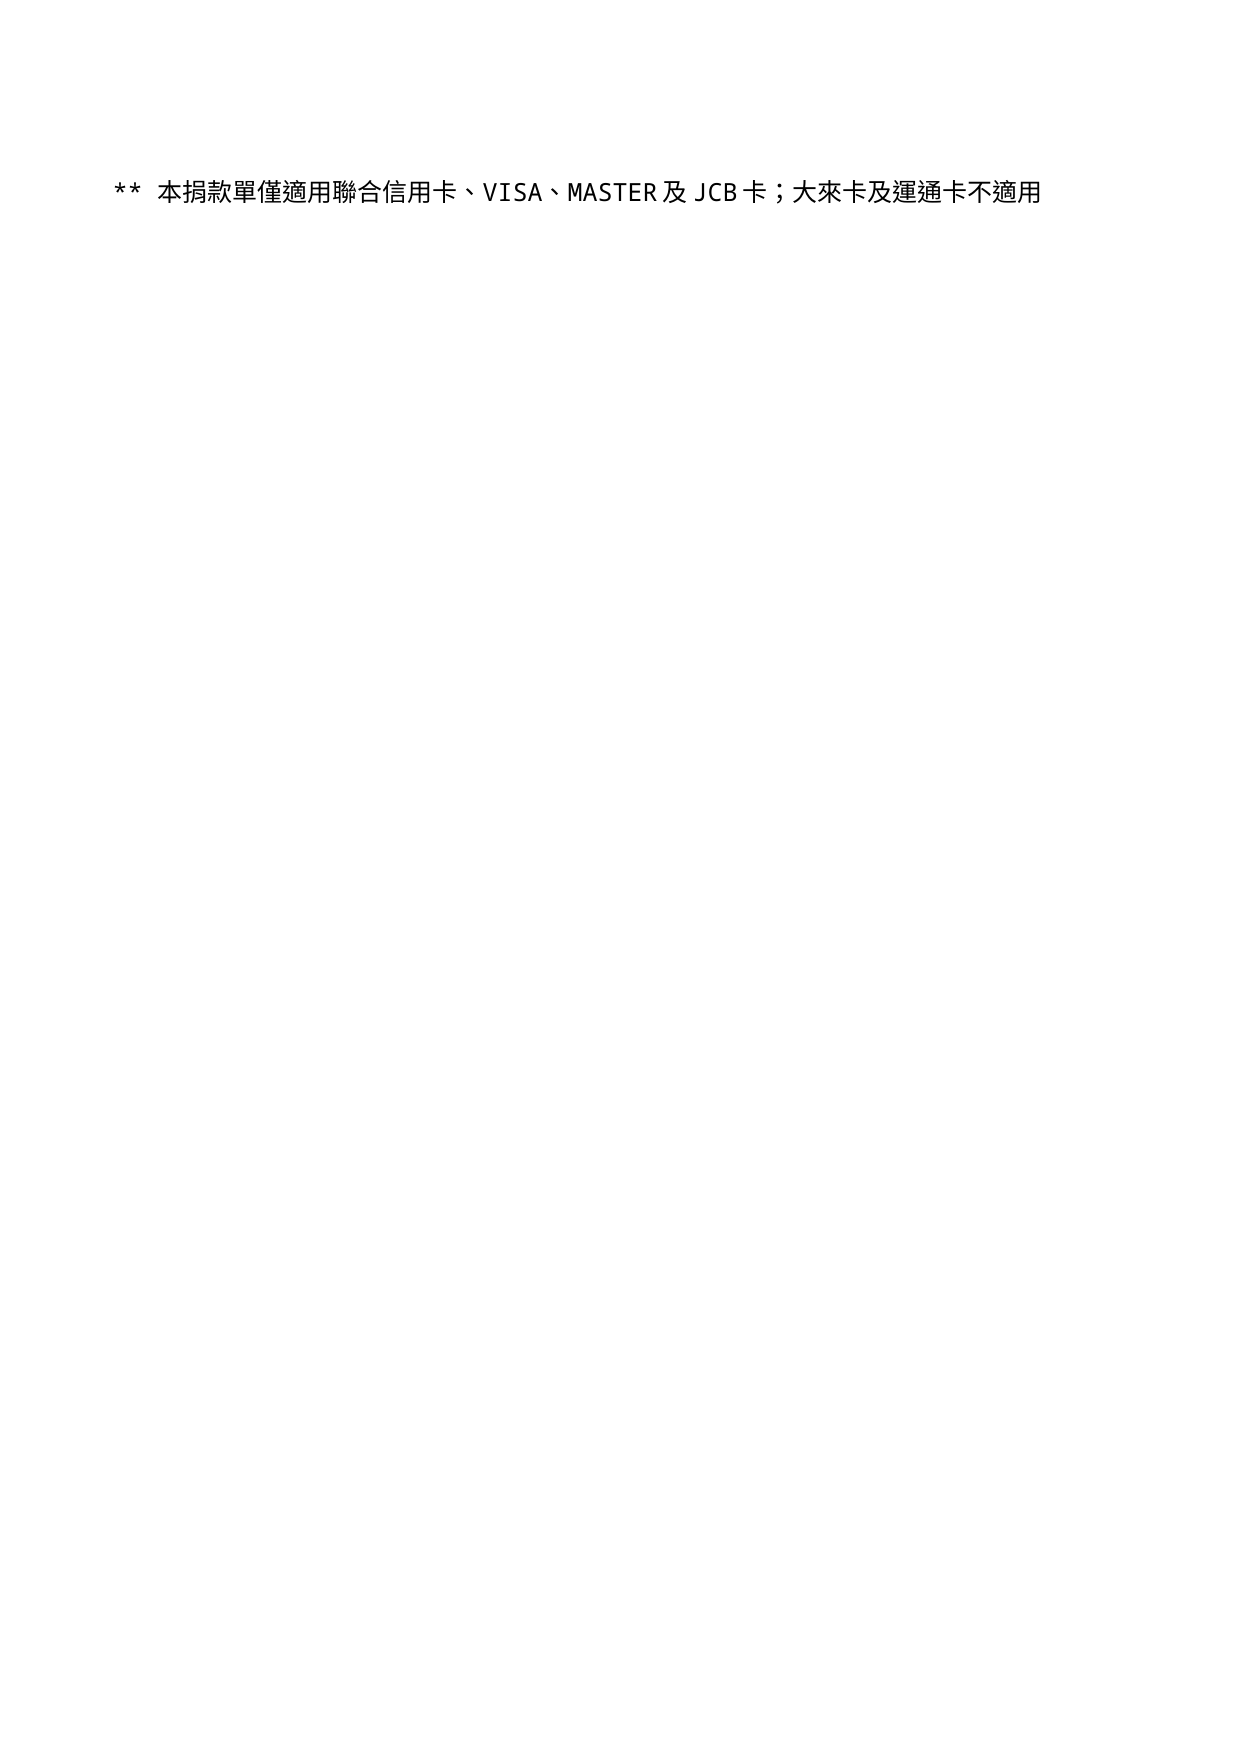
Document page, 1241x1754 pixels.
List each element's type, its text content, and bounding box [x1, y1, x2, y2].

text ** 本捐款單僅適用聯合信用卡、VISA、MASTER及JCB卡；大來卡及運通卡不適用 [112, 149, 1144, 211]
